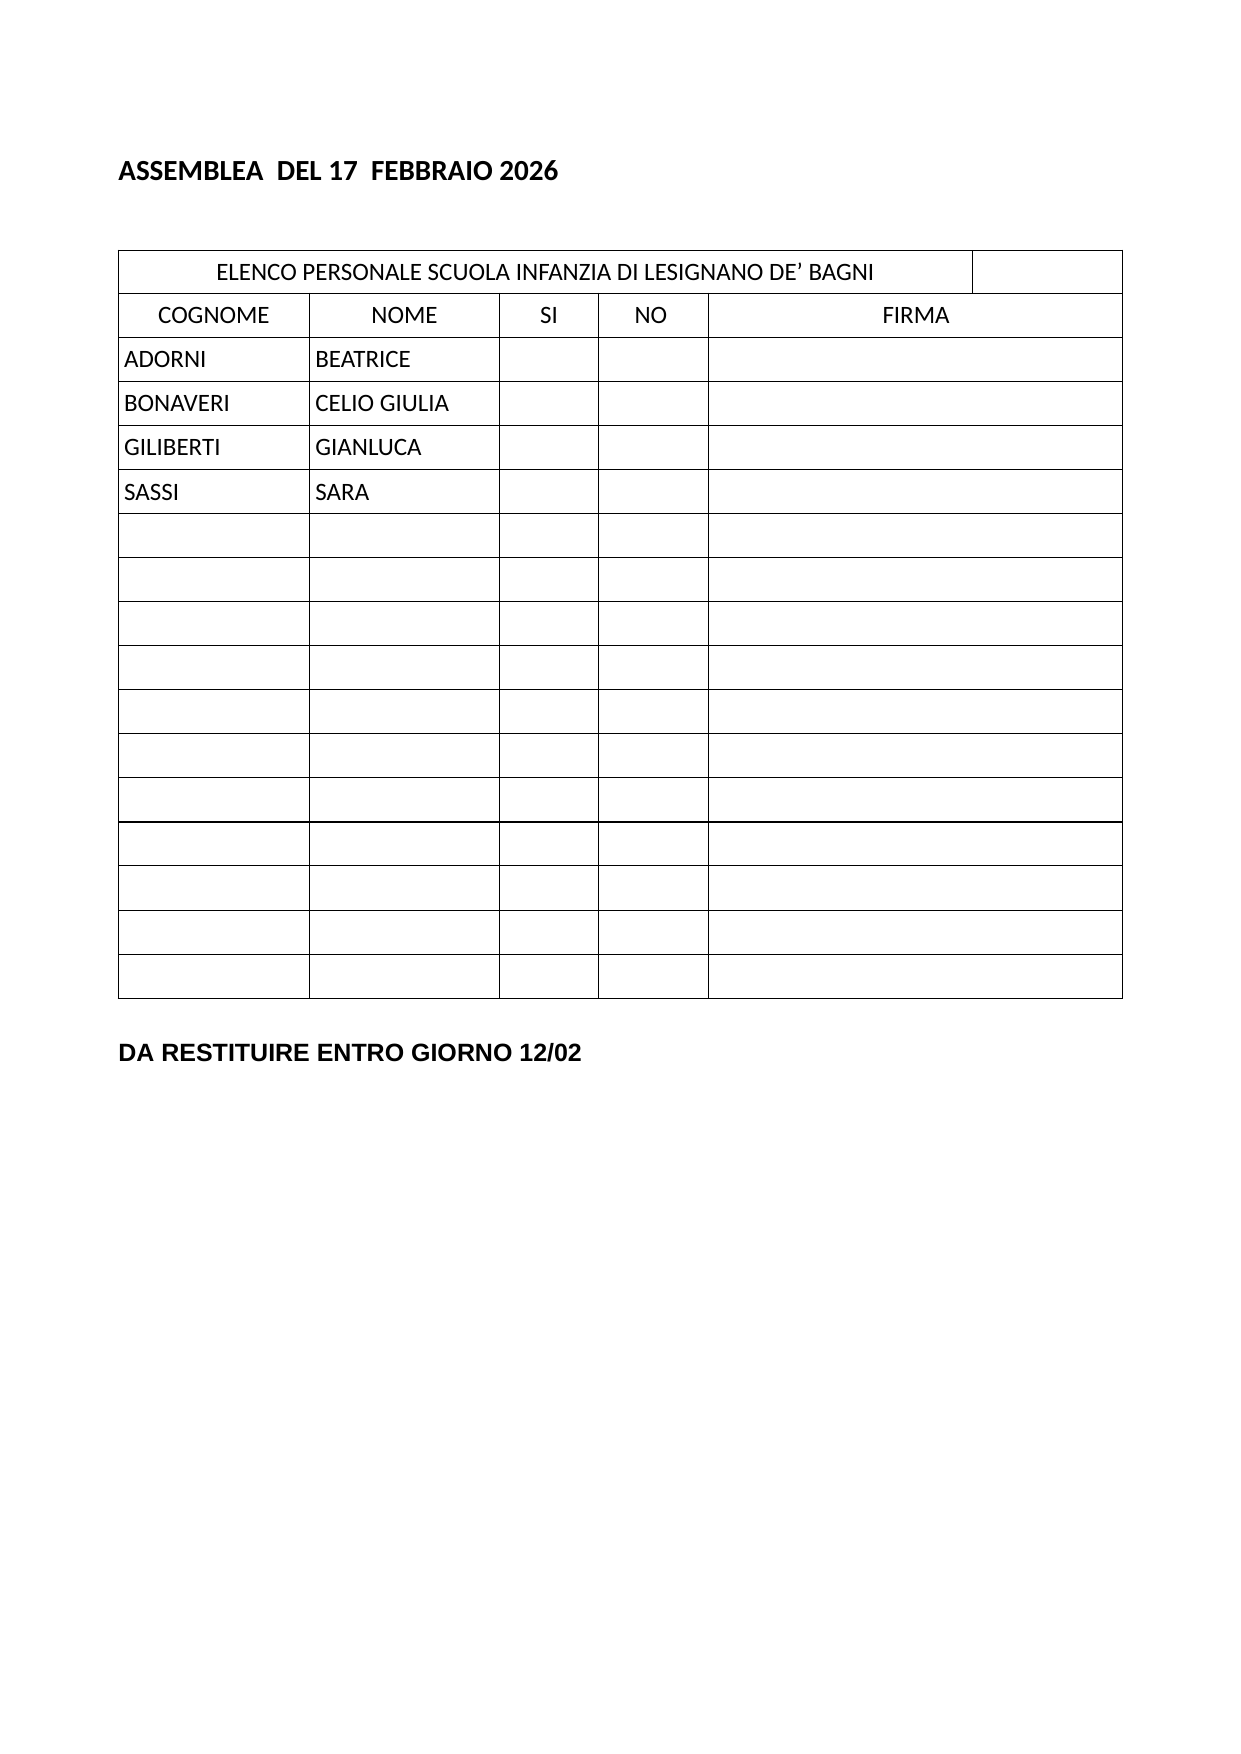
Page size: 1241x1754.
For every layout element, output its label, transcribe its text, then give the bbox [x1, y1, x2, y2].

table_cell SI [500, 294, 598, 337]
table_cell GIANLUCA [310, 426, 499, 469]
table_cell [599, 514, 708, 557]
table_cell [599, 823, 708, 865]
table_cell [310, 734, 499, 777]
table_cell NOME [310, 294, 499, 337]
table_cell ADORNI [119, 338, 309, 381]
table_cell [310, 955, 499, 998]
table_cell [500, 470, 598, 513]
table_cell [709, 382, 1122, 425]
table_cell [119, 734, 309, 777]
table_cell [599, 866, 708, 909]
table_cell [500, 866, 598, 909]
table_header [973, 251, 1122, 293]
table_cell [500, 690, 598, 733]
table_cell [599, 911, 708, 953]
text ASSEMBLEA DEL 17 FEBBRAIO 2026 [118, 152, 1122, 187]
table_cell [709, 778, 1122, 821]
table_cell BONAVERI [119, 382, 309, 425]
table_cell [709, 338, 1122, 381]
table_cell [500, 602, 598, 645]
table_cell [599, 778, 708, 821]
table_cell [709, 866, 1122, 909]
table_cell [709, 955, 1122, 998]
table_cell [599, 955, 708, 998]
table_cell [119, 646, 309, 689]
table_cell CELIO GIULIA [310, 382, 499, 425]
table_cell [310, 911, 499, 953]
table_cell [599, 382, 708, 425]
table_cell [709, 734, 1122, 777]
table_cell [599, 734, 708, 777]
table_cell [709, 646, 1122, 689]
table_cell [119, 911, 309, 953]
table_cell [500, 426, 598, 469]
table_cell [599, 338, 708, 381]
table_cell [119, 690, 309, 733]
text DA RESTITUIRE ENTRO GIORNO 12/02 [118, 1038, 1122, 1067]
table_header ELENCO PERSONALE SCUOLA INFANZIA DI LESIGNANO DE’ BAGNI [119, 251, 972, 293]
table_cell [310, 690, 499, 733]
table_cell [709, 426, 1122, 469]
table_cell [500, 558, 598, 601]
table_cell [709, 558, 1122, 601]
table_cell [310, 866, 499, 909]
table_cell [709, 470, 1122, 513]
table_cell [500, 823, 598, 865]
table_cell [599, 558, 708, 601]
table_cell [310, 558, 499, 601]
table_cell [500, 382, 598, 425]
table_cell [310, 823, 499, 865]
table_cell [119, 602, 309, 645]
table_cell COGNOME [119, 294, 309, 337]
table_cell [119, 514, 309, 557]
table_cell [599, 646, 708, 689]
table_cell [500, 955, 598, 998]
table_cell [500, 514, 598, 557]
table_cell [500, 778, 598, 821]
table_cell [119, 955, 309, 998]
table_cell [709, 602, 1122, 645]
table_cell [599, 470, 708, 513]
table_cell [599, 690, 708, 733]
table_cell SASSI [119, 470, 309, 513]
table_cell GILIBERTI [119, 426, 309, 469]
table_cell FIRMA [709, 294, 1122, 337]
table_cell [599, 426, 708, 469]
table_cell [310, 778, 499, 821]
table_cell [709, 911, 1122, 953]
table_cell [119, 823, 309, 865]
table_cell [119, 558, 309, 601]
table_cell [500, 734, 598, 777]
table_cell [709, 690, 1122, 733]
table_cell [709, 514, 1122, 557]
table_cell [310, 602, 499, 645]
table_cell [119, 866, 309, 909]
table_cell [310, 514, 499, 557]
table_cell [119, 778, 309, 821]
table_cell [500, 911, 598, 953]
table_cell [709, 823, 1122, 865]
table_cell BEATRICE [310, 338, 499, 381]
table_cell [310, 646, 499, 689]
table_cell [599, 602, 708, 645]
table_cell SARA [310, 470, 499, 513]
table_cell [500, 338, 598, 381]
table_cell NO [599, 294, 708, 337]
table_cell [500, 646, 598, 689]
